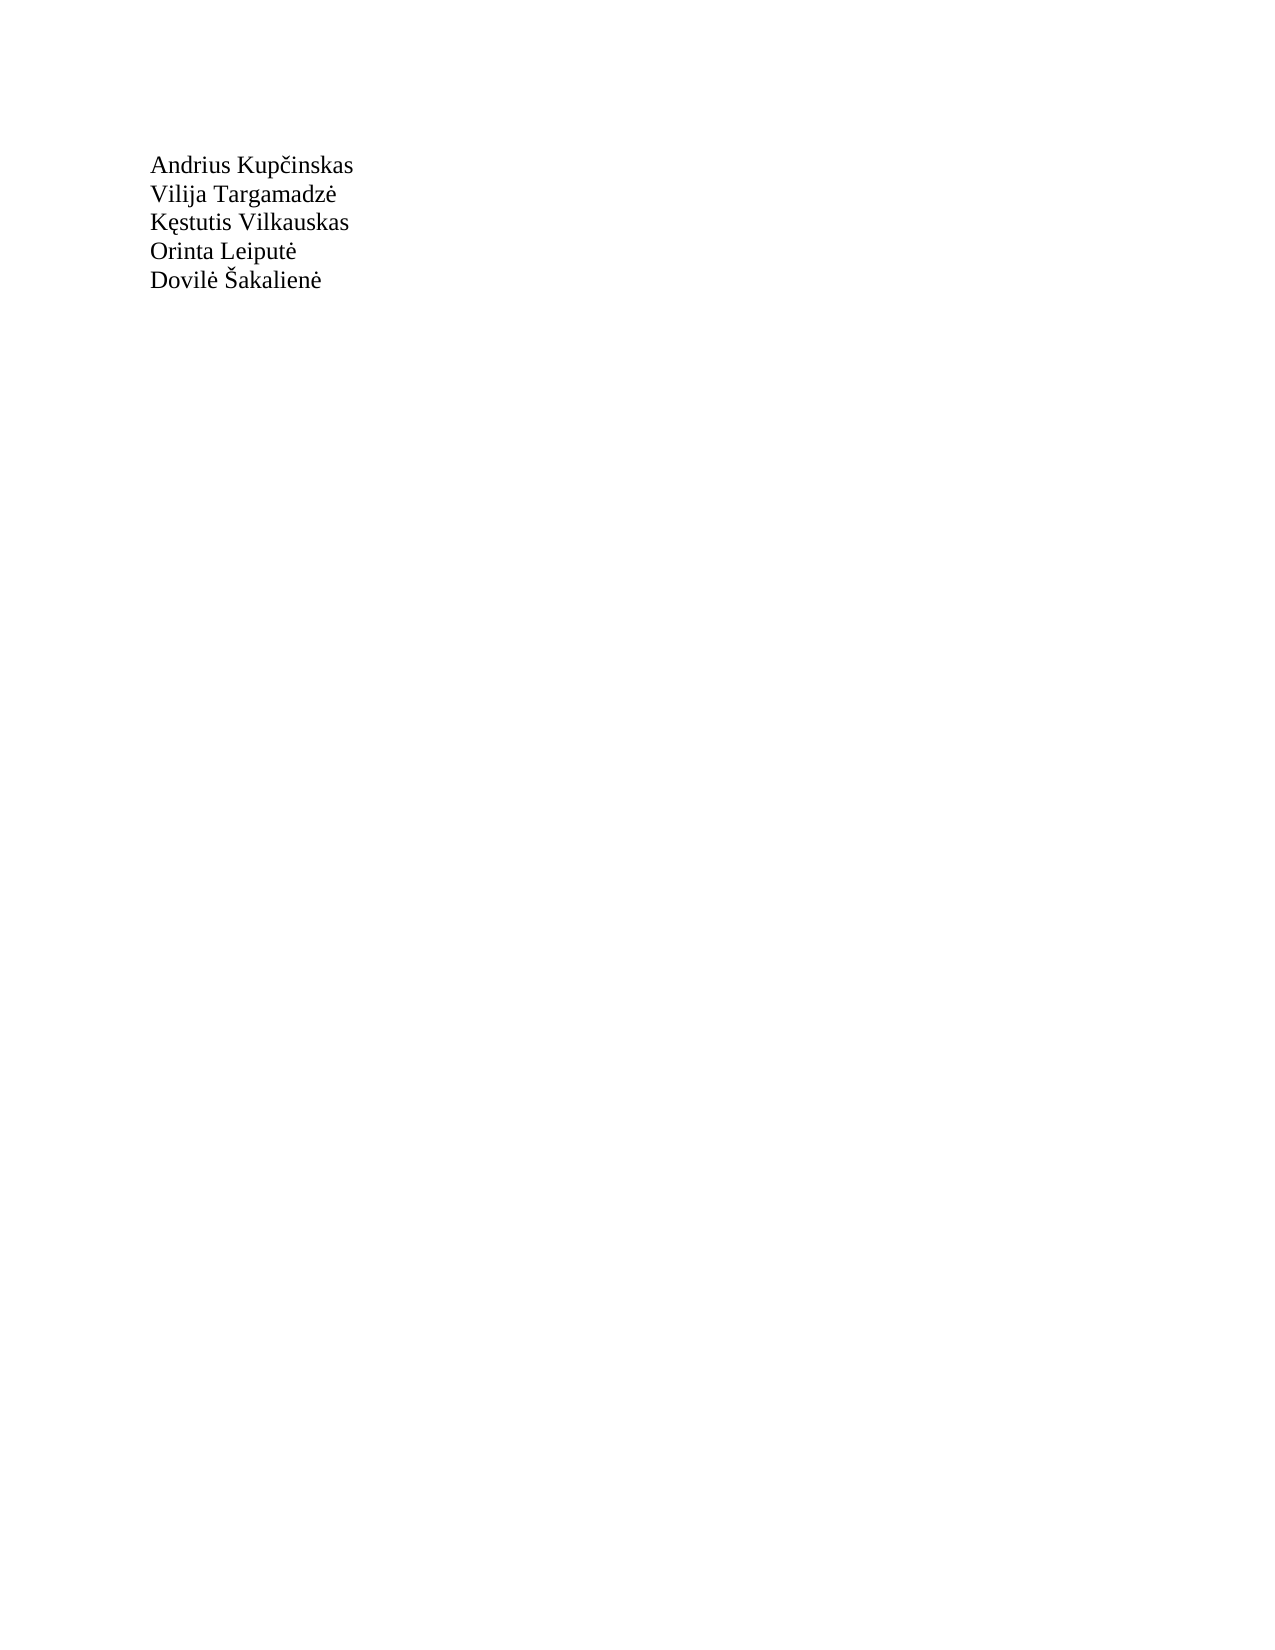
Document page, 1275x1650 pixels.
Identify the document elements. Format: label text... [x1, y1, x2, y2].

text Dovilė Šakalienė [150, 265, 1125, 294]
text Vilija Targamadzė [150, 179, 1125, 207]
text Orinta Leiputė [150, 236, 1125, 265]
text Kęstutis Vilkauskas [150, 207, 1125, 236]
text Andrius Kupčinskas [150, 150, 1125, 179]
